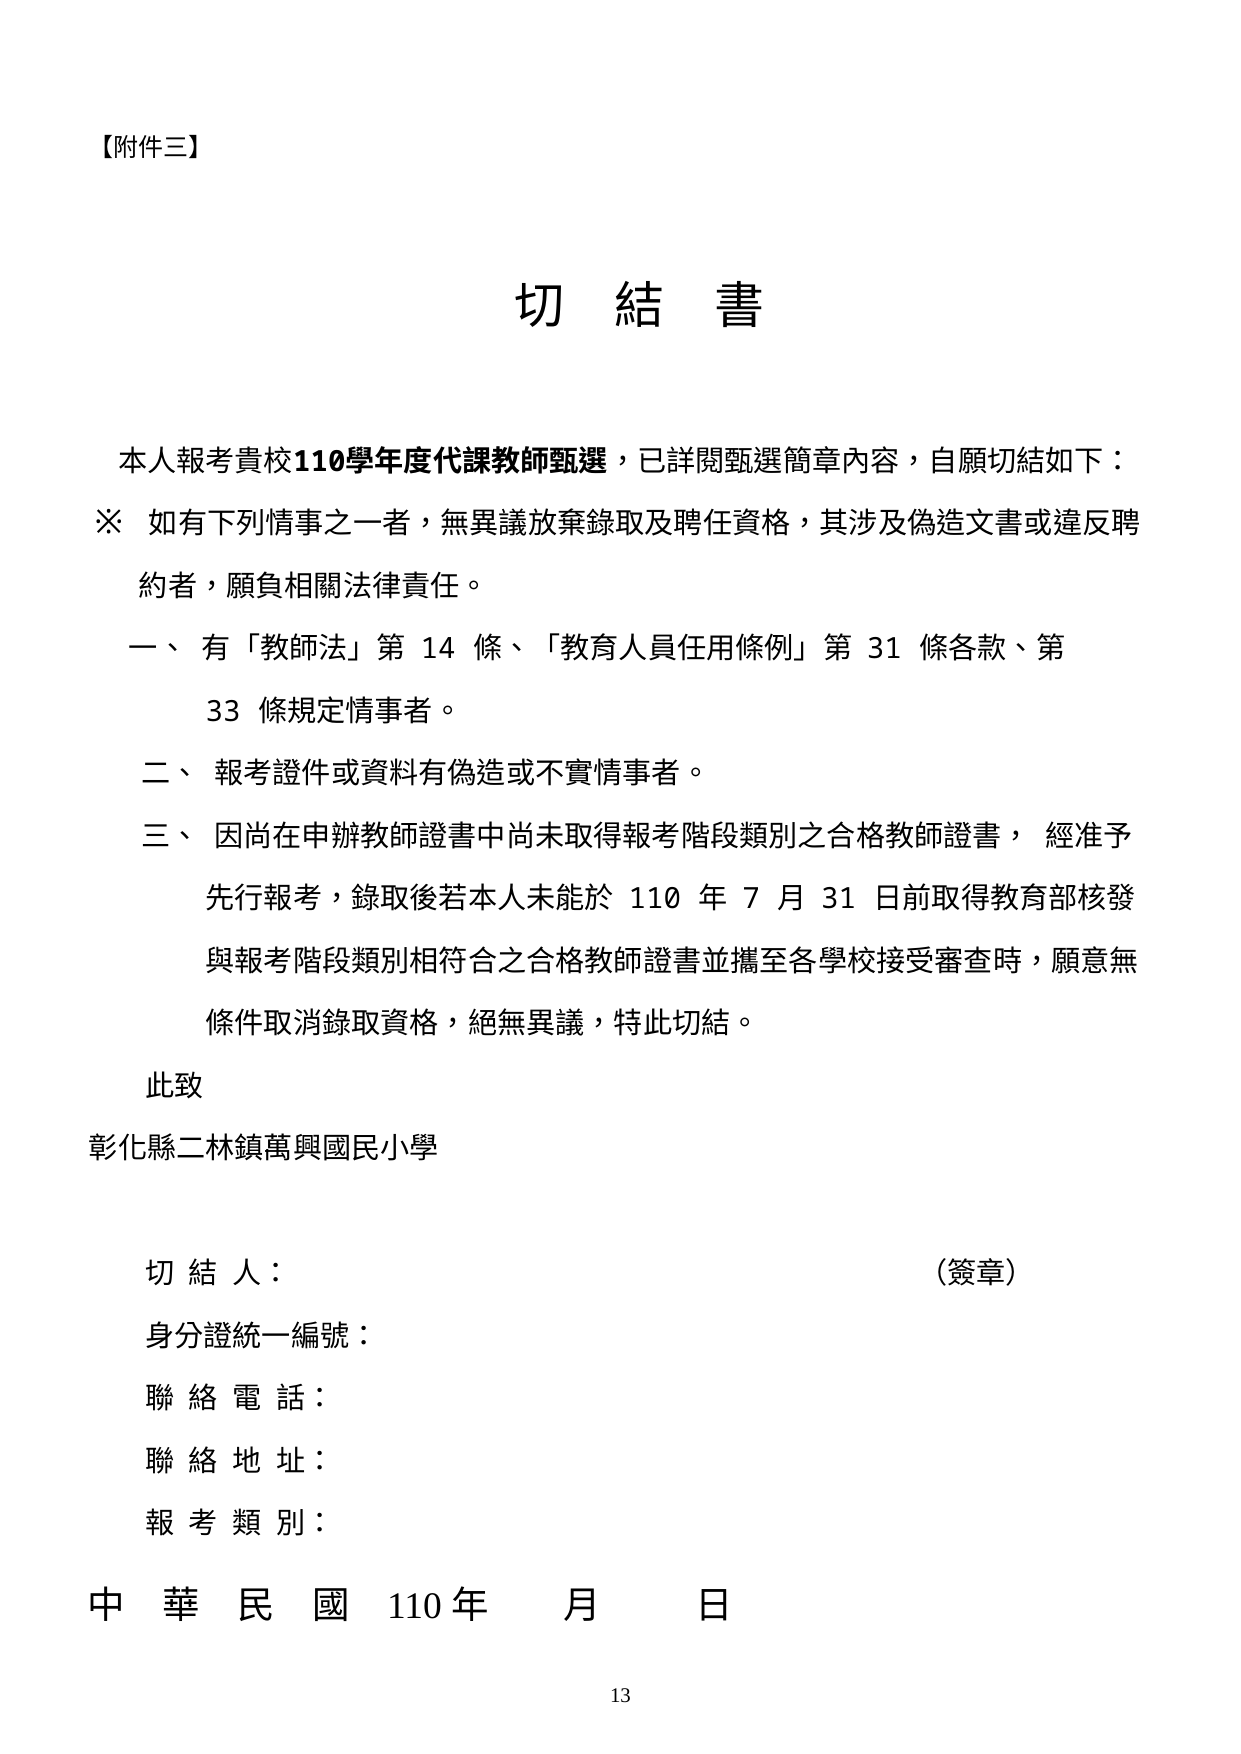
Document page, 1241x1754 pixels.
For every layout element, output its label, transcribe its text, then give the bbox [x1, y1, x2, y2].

text 身分證統一編號： [145, 1292, 1152, 1354]
text 本人報考貴校110學年度代課教師甄選，已詳閱甄選簡章內容，自願切結如下： [89, 417, 1154, 479]
text 切 結 人： （簽章） [145, 1229, 1152, 1292]
text 中 華 民 國 110 年 月 日 [87, 1575, 1144, 1629]
text 此致 [145, 1042, 1152, 1104]
text 一、 有「教師法」第 14 條、「教育人員任用條例」第 31 條各款、第 33 條規定情事者。 [89, 604, 1101, 729]
text 二、 報考證件或資料有偽造或不實情事者。 [89, 729, 1152, 792]
text 【附件三】 [89, 104, 1154, 167]
text 聯 絡 地 址： [145, 1417, 1152, 1479]
text ※ 如有下列情事之一者，無異議放棄錄取及聘任資格，其涉及偽造文書或違反聘約者，願負相關法律責任。 [89, 479, 1152, 604]
text 切 結 書 [126, 229, 1152, 354]
text 彰化縣二林鎮萬興國民小學 [89, 1104, 1152, 1167]
text 聯 絡 電 話： [145, 1354, 1152, 1417]
text 報 考 類 別： [145, 1479, 1152, 1542]
text 三、 因尚在申辦教師證書中尚未取得報考階段類別之合格教師證書， 經准予先行報考，錄取後若本人未能於 110 年 7 月 31 日前取得教育部核發與報考階段類別相符合之合格教師證書並攜至各學校接受審查時，願意無條件取消錄取資格，絕無異議，特此切結。 [89, 792, 1152, 1042]
